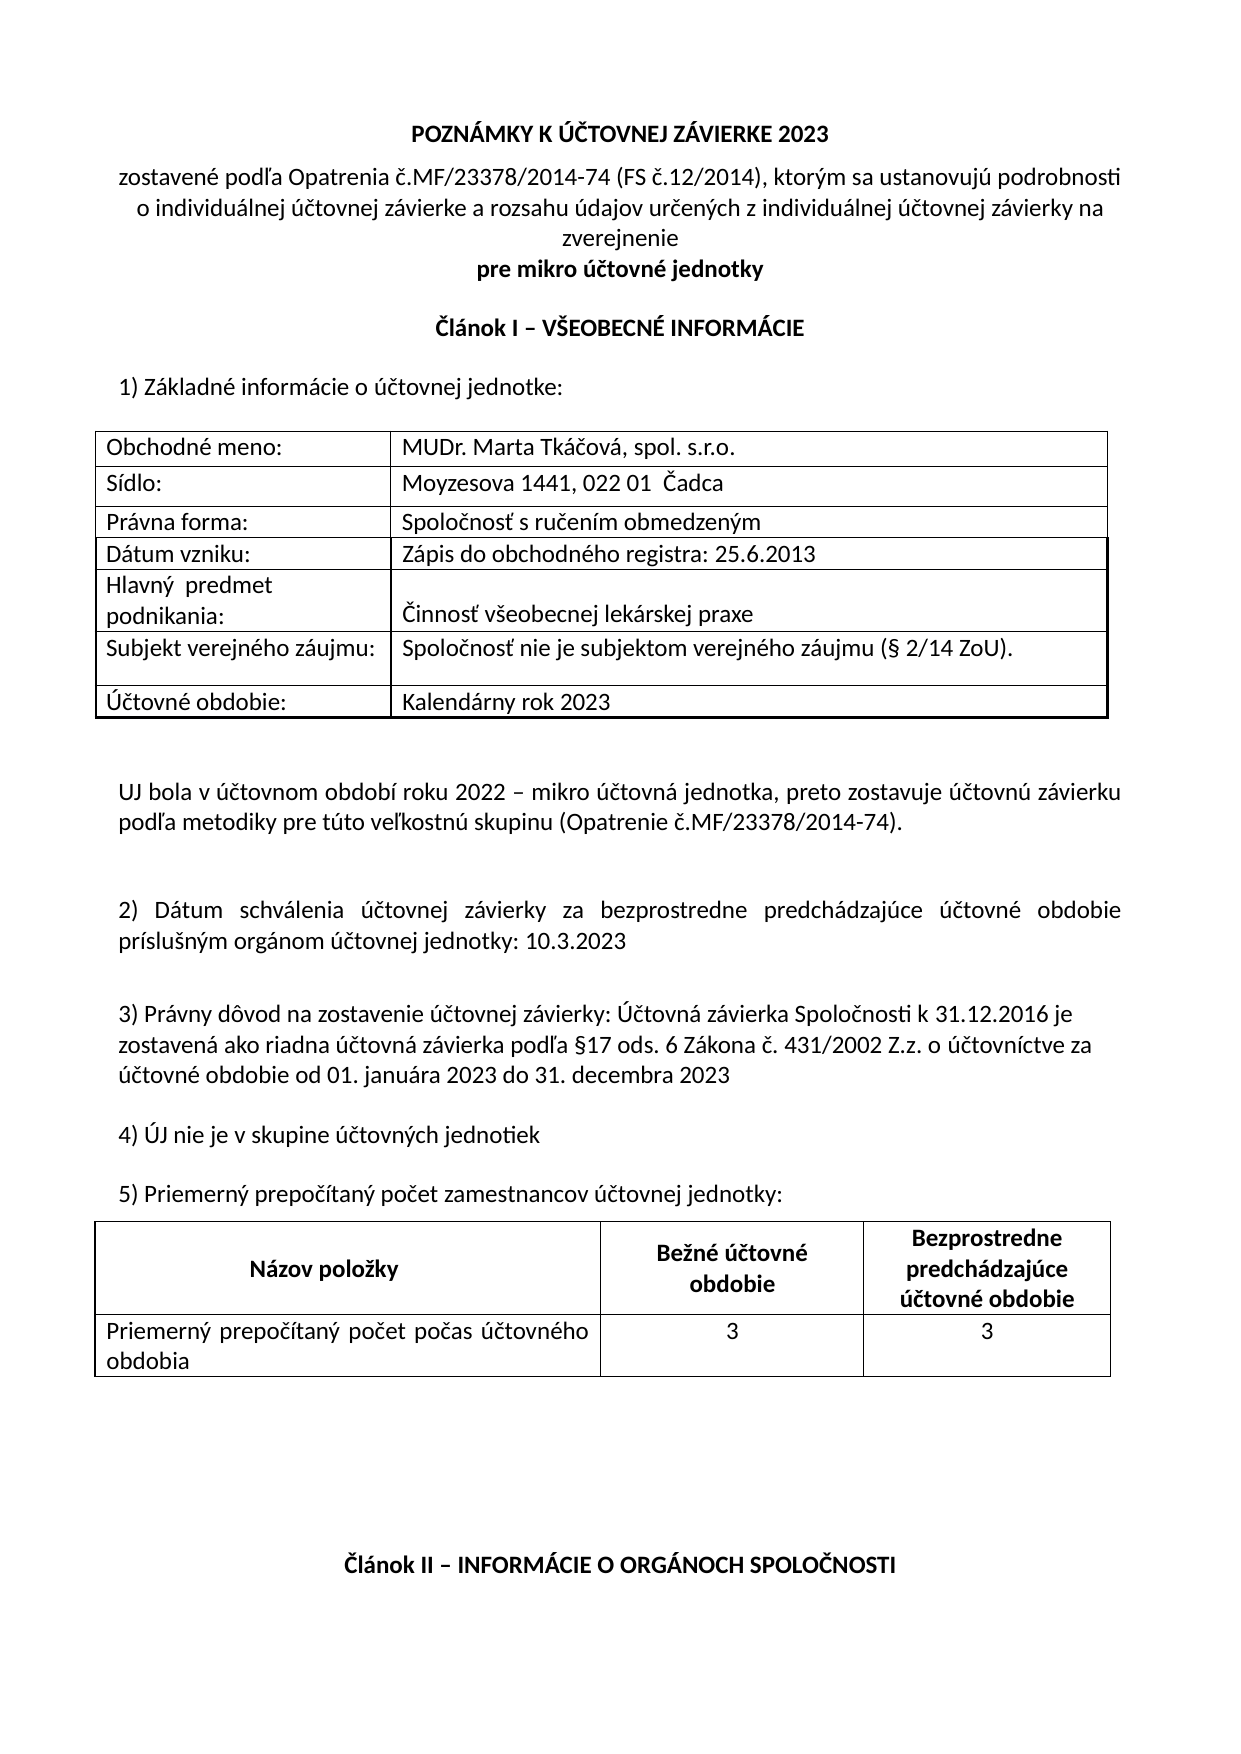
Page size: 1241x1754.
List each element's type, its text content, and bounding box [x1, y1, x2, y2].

text 1) Základné informácie o účtovnej jednotke: [118, 371, 1122, 402]
text zostavené podľa Opatrenia č.MF/23378/2014-74 (FS č.12/2014), ktorým sa ustanovujú podrobnosti o individuálnej účtovnej závierke a rozsahu údajov určených z individuálnej účtovnej závierky na zverejnenie [118, 161, 1122, 253]
text 5) Priemerný prepočítaný počet zamestnancov účtovnej jednotky: [118, 1178, 1122, 1209]
table_cell Dátum vzniku: [97, 538, 390, 569]
table_header Bezprostredne predchádzajúce účtovné obdobie [864, 1222, 1110, 1314]
table_cell Kalendárny rok 2023 [392, 686, 1106, 716]
table_cell 3 [601, 1315, 863, 1376]
table_cell Spoločnosť s ručením obmedzeným [391, 507, 1107, 537]
text 3) Právny dôvod na zostavenie účtovnej závierky: Účtovná závierka Spoločnosti k 31.12.2016 je zostavená ako riadna účtovná závierka podľa §17 ods. 6 Zákona č. 431/2002 Z.z. o účtovníctve za účtovné obdobie od 01. januára 2023 do 31. decembra 2023 [118, 999, 1122, 1090]
table_cell Subjekt verejného záujmu: [97, 632, 390, 685]
table_cell Sídlo: [96, 467, 390, 506]
table_header Bežné účtovné obdobie [601, 1222, 863, 1314]
table_cell Priemerný prepočítaný počet počas účtovného obdobia [96, 1315, 600, 1376]
table_cell Spoločnosť nie je subjektom verejného záujmu (§ 2/14 ZoU). [392, 632, 1106, 685]
text 4) ÚJ nie je v skupine účtovných jednotiek [118, 1119, 1122, 1149]
text 2) Dátum schválenia účtovnej závierky za bezprostredne predchádzajúce účtovné obdobie príslušným orgánom účtovnej jednotky: 10.3.2023 [118, 894, 1122, 956]
table_cell Zápis do obchodného registra: 25.6.2013 [392, 538, 1106, 569]
text Článok II – INFORMÁCIE O ORGÁNOCH SPOLOČNOSTI [118, 1549, 1122, 1580]
table_cell Právna forma: [96, 507, 390, 537]
table_cell 3 [864, 1315, 1110, 1376]
table_cell Hlavný predmet podnikania: [97, 570, 390, 631]
table_header Obchodné meno: [96, 432, 390, 466]
text UJ bola v účtovnom období roku 2022 – mikro účtovná jednotka, preto zostavuje účtovnú závierku podľa metodiky pre túto veľkostnú skupinu (Opatrenie č.MF/23378/2014-74). [118, 776, 1122, 837]
text POZNÁMKY K ÚČTOVNEJ ZÁVIERKE 2023 [118, 118, 1122, 149]
text pre mikro účtovné jednotky [118, 253, 1122, 283]
text Článok I – VŠEOBECNÉ INFORMÁCIE [118, 312, 1122, 342]
table_header MUDr. Marta Tkáčová, spol. s.r.o. [391, 432, 1107, 466]
table_cell Činnosť všeobecnej lekárskej praxe [392, 570, 1106, 631]
table_cell Moyzesova 1441, 022 01 Čadca [391, 467, 1107, 506]
table_header Názov položky [96, 1222, 600, 1314]
table_cell Účtovné obdobie: [97, 686, 390, 716]
